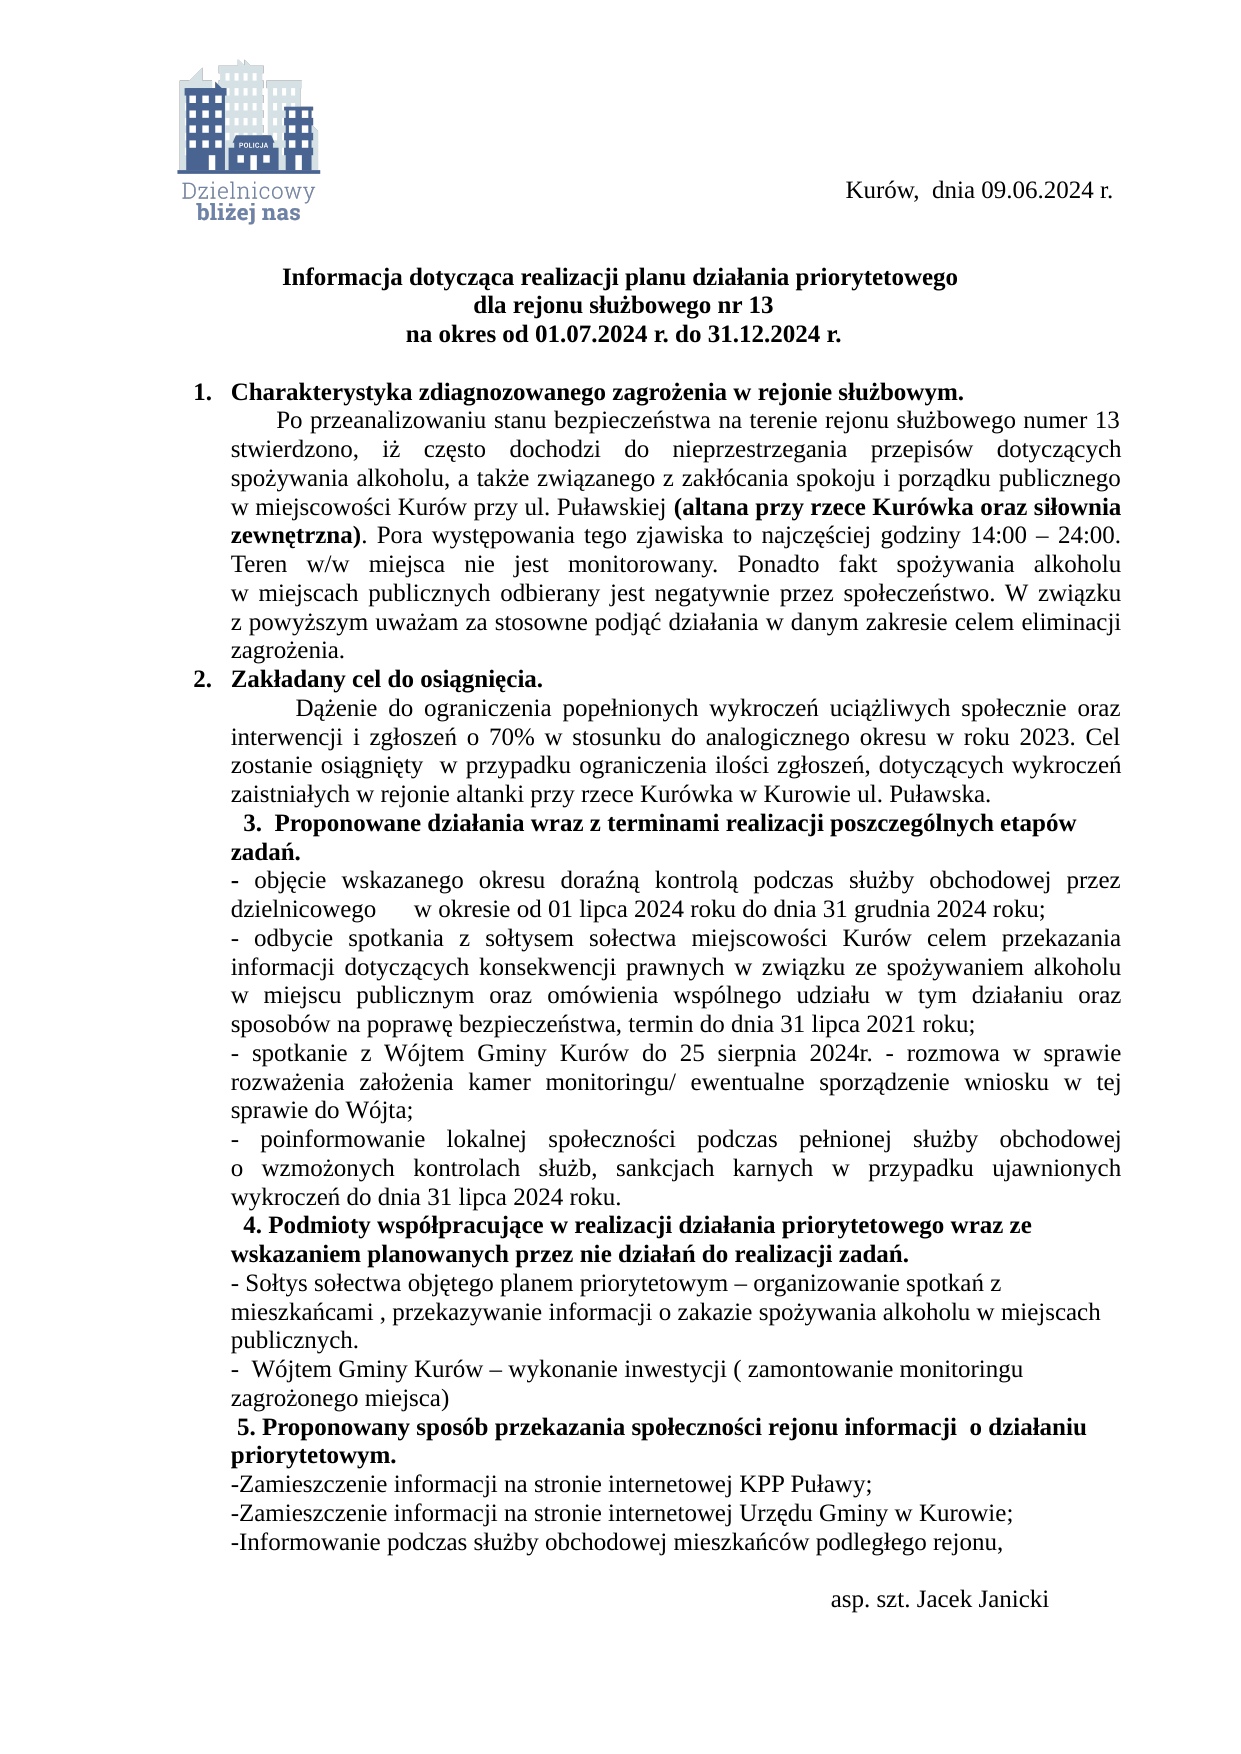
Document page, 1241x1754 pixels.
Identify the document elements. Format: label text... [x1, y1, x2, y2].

text Informacja dotycząca realizacji planu działania priorytetowego [118, 262, 1122, 291]
list 3. Proponowane działania wraz z terminami realizacji poszczególnych etapów zadań. [193, 808, 1122, 866]
list - objęcie wskazanego okresu doraźną kontrolą podczas służby obchodowej przez dzielnicowego w okresie od 01 lipca 2024 roku do dnia 31 grudnia 2024 roku; [193, 866, 1122, 923]
list -Informowanie podczas służby obchodowej mieszkańców podległego rejonu, [193, 1527, 1122, 1556]
list - Wójtem Gminy Kurów – wykonanie inwestycji ( zamontowanie monitoringu zagrożonego miejsca) [193, 1354, 1122, 1412]
picture [150, 43, 349, 242]
list - odbycie spotkania z sołtysem sołectwa miejscowości Kurów celem przekazania informacji dotyczących konsekwencji prawnych w związku ze spożywaniem alkoholu w miejscu publicznym oraz omówienia wspólnego udziału w tym działaniu oraz sposobów na poprawę bezpieczeństwa, termin do dnia 31 lipca 2021 roku; [193, 923, 1122, 1038]
list Zakładany cel do osiągnięcia. [193, 664, 1122, 693]
text Kurów, dnia 09.06.2024 r. [349, 176, 1122, 204]
list -Zamieszczenie informacji na stronie internetowej Urzędu Gminy w Kurowie; [193, 1498, 1122, 1527]
list 4. Podmioty współpracujące w realizacji działania priorytetowego wraz ze wskazaniem planowanych przez nie działań do realizacji zadań. [193, 1211, 1122, 1268]
text [118, 176, 150, 204]
list Dążenie do ograniczenia popełnionych wykroczeń uciążliwych społecznie oraz interwencji i zgłoszeń o 70% w stosunku do analogicznego okresu w roku 2023. Cel zostanie osiągnięty w przypadku ograniczenia ilości zgłoszeń, dotyczących wykroczeń zaistniałych w rejonie altanki przy rzece Kurówka w Kurowie ul. Puławska. [193, 693, 1122, 808]
list -Zamieszczenie informacji na stronie internetowej KPP Puławy; [193, 1469, 1122, 1498]
list asp. szt. Jacek Janicki [268, 1584, 1122, 1613]
list Charakterystyka zdiagnozowanego zagrożenia w rejonie służbowym. [193, 377, 1122, 406]
list - spotkanie z Wójtem Gminy Kurów do 25 sierpnia 2024r. - rozmowa w sprawie rozważenia założenia kamer monitoringu/ ewentualne sporządzenie wniosku w tej sprawie do Wójta; [193, 1038, 1122, 1124]
list Po przeanalizowaniu stanu bezpieczeństwa na terenie rejonu służbowego numer 13 stwierdzono, iż często dochodzi do nieprzestrzegania przepisów dotyczących spożywania alkoholu, a także związanego z zakłócania spokoju i porządku publicznego w miejscowości Kurów przy ul. Puławskiej (altana przy rzece Kurówka oraz siłownia zewnętrzna). Pora występowania tego zjawiska to najczęściej godziny 14:00 – 24:00. Teren w/w miejsca nie jest monitorowany. Ponadto fakt spożywania alkoholu w miejscach publicznych odbierany jest negatywnie przez społeczeństwo. W związku z powyższym uważam za stosowne podjąć działania w danym zakresie celem eliminacji zagrożenia. [193, 406, 1122, 664]
text dla rejonu służbowego nr 13 [118, 291, 1122, 319]
list - Sołtys sołectwa objętego planem priorytetowym – organizowanie spotkań z mieszkańcami , przekazywanie informacji o zakazie spożywania alkoholu w miejscach publicznych. [193, 1268, 1122, 1354]
list - poinformowanie lokalnej społeczności podczas pełnionej służby obchodowej o wzmożonych kontrolach służb, sankcjach karnych w przypadku ujawnionych wykroczeń do dnia 31 lipca 2024 roku. [193, 1124, 1122, 1211]
list 5. Proponowany sposób przekazania społeczności rejonu informacji o działaniu priorytetowym. [193, 1412, 1122, 1469]
text na okres od 01.07.2024 r. do 31.12.2024 r. [118, 319, 1122, 348]
